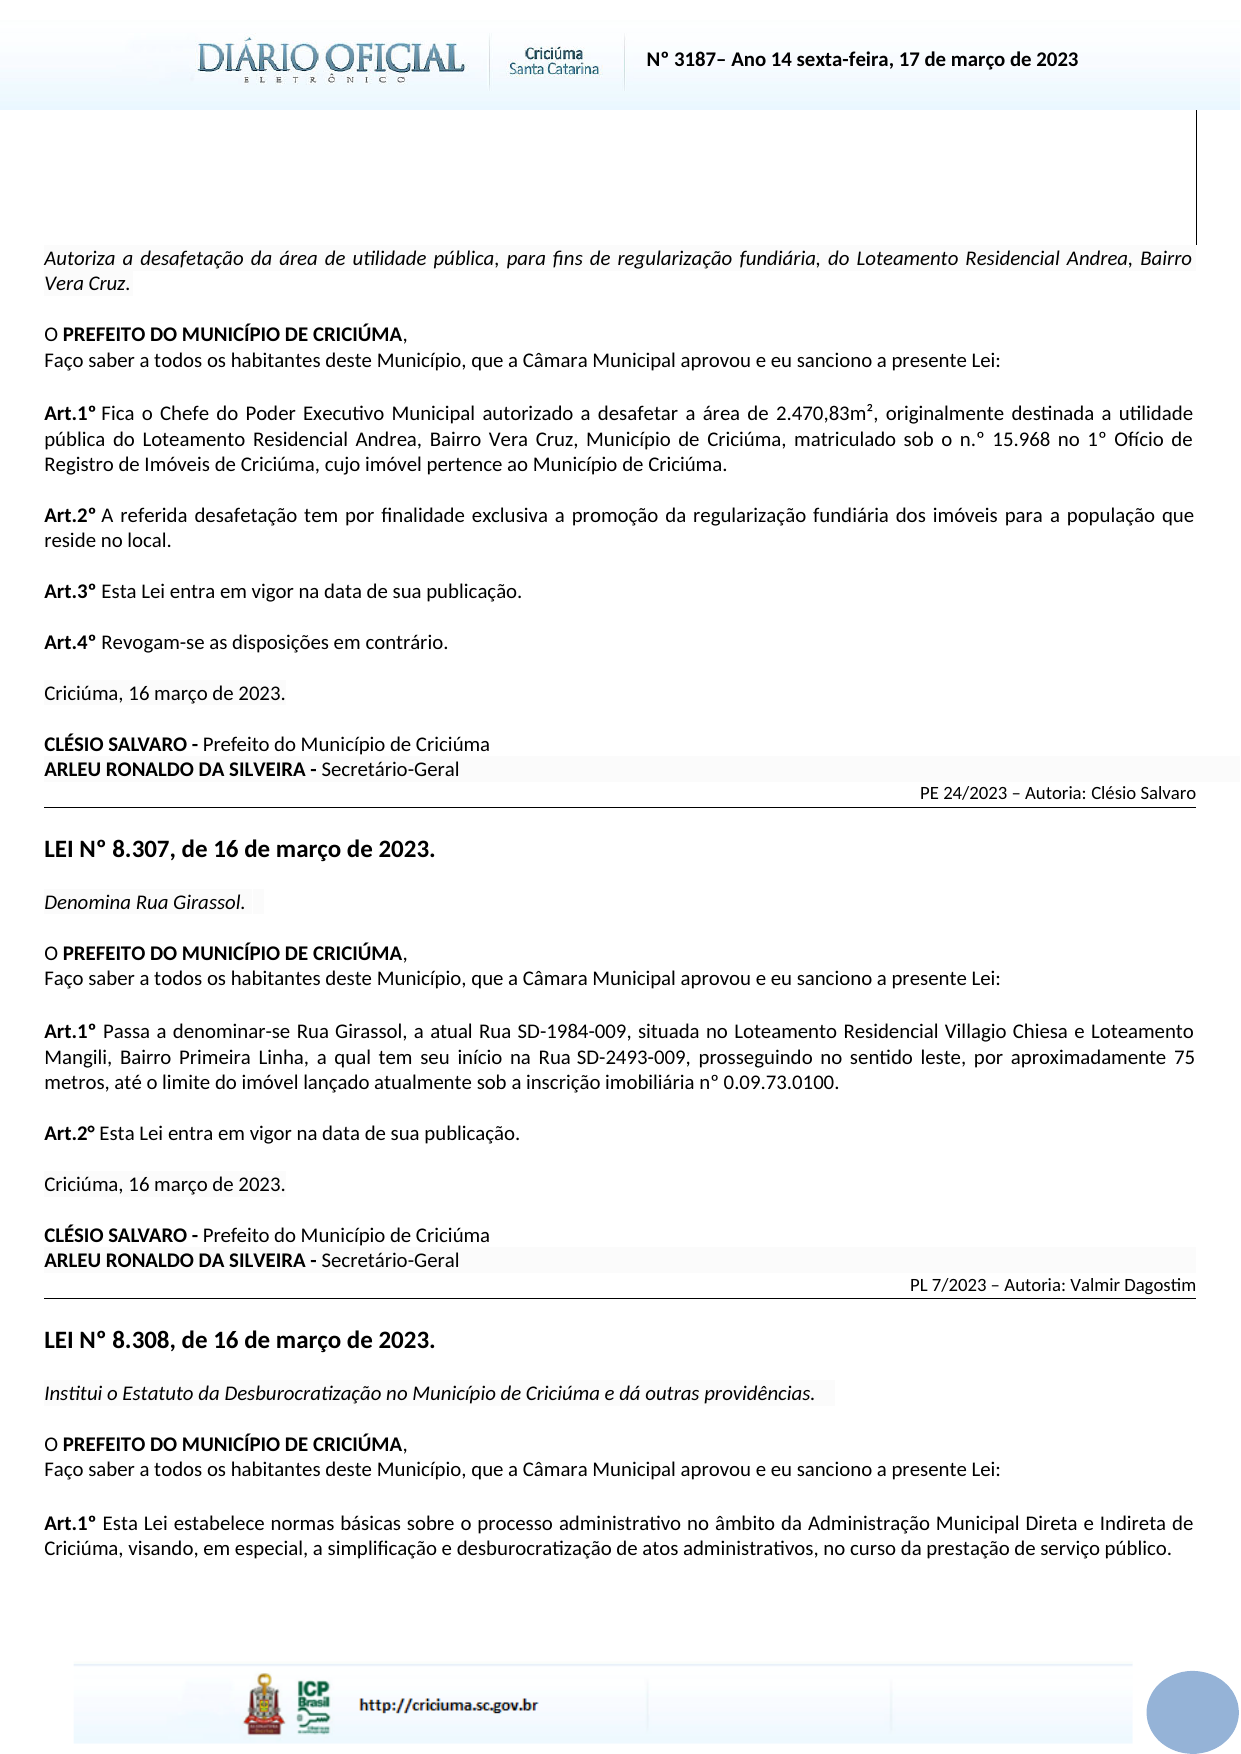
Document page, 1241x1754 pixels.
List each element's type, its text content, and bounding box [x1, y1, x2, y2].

text Art.1º Passa a denominar-se Rua Girassol, a atual Rua SD-1984-009, situada no Loteamento Residencial Villagio Chiesa e Loteamento Mangili, Bairro Primeira Linha, a qual tem seu início na Rua SD-2493-009, prosseguindo no sentido leste, por aproximadamente 75 metros, até o limite do imóvel lançado atualmente sob a inscrição imobiliária nº 0.09.73.0100. [44, 1019, 1196, 1095]
text Criciúma, 16 março de 2023. [44, 1171, 1196, 1197]
text LEI Nº 8.308, de 16 de março de 2023. [44, 1324, 1196, 1355]
text Art.2° Esta Lei entra em vigor na data de sua publicação. [44, 1120, 1196, 1146]
text Art.2º A referida desafetação tem por finalidade exclusiva a promoção da regularização fundiária dos imóveis para a população que reside no local. [44, 502, 1196, 553]
text O PREFEITO DO MUNICÍPIO DE CRICIÚMA, [44, 321, 1196, 347]
text ARLEU RONALDO DA SILVEIRA - Secretário-Geral [44, 1247, 1196, 1273]
text Institui o Estatuto da Desburocratização no Município de Criciúma e dá outras providências. [44, 1380, 1196, 1406]
text O PREFEITO DO MUNICÍPIO DE CRICIÚMA, [44, 940, 1196, 965]
text Art.3º Esta Lei entra em vigor na data de sua publicação. [44, 578, 1196, 604]
text Faço saber a todos os habitantes deste Município, que a Câmara Municipal aprovou e eu sanciono a presente Lei: [44, 965, 1196, 991]
text CLÉSIO SALVARO - Prefeito do Município de Criciúma [44, 731, 1240, 756]
text PL 7/2023 – Autoria: Valmir Dagostim [44, 1273, 1196, 1298]
text LEI Nº 8.307, de 16 de março de 2023. [44, 833, 1196, 863]
text Faço saber a todos os habitantes deste Município, que a Câmara Municipal aprovou e eu sanciono a presente Lei: [44, 1456, 1196, 1482]
text CLÉSIO SALVARO - Prefeito do Município de Criciúma [44, 1222, 1196, 1247]
text Faço saber a todos os habitantes deste Município, que a Câmara Municipal aprovou e eu sanciono a presente Lei: [44, 347, 1196, 372]
text Art.1º Esta Lei estabelece normas básicas sobre o processo administrativo no âmbito da Administração Municipal Direta e Indireta de Criciúma, visando, em especial, a simplificação e desburocratização de atos administrativos, no curso da prestação de serviço público. [44, 1510, 1196, 1561]
text Autoriza a desafetação da área de utilidade pública, para fins de regularização fundiária, do Loteamento Residencial Andrea, Bairro Vera Cruz. [44, 245, 1196, 296]
text Denomina Rua Girassol. [44, 889, 1196, 914]
text O PREFEITO DO MUNICÍPIO DE CRICIÚMA, [44, 1431, 1196, 1456]
text Criciúma, 16 março de 2023. [44, 680, 1196, 705]
text Art.1º Fica o Chefe do Poder Executivo Municipal autorizado a desafetar a área de 2.470,83m², originalmente destinada a utilidade pública do Loteamento Residencial Andrea, Bairro Vera Cruz, Município de Criciúma, matriculado sob o n.º 15.968 no 1º Ofício de Registro de Imóveis de Criciúma, cujo imóvel pertence ao Município de Criciúma. [44, 400, 1196, 477]
text PE 24/2023 – Autoria: Clésio Salvaro [44, 782, 1196, 807]
text ARLEU RONALDO DA SILVEIRA - Secretário-Geral [44, 756, 1240, 782]
text Art.4º Revogam-se as disposições em contrário. [44, 629, 1196, 654]
